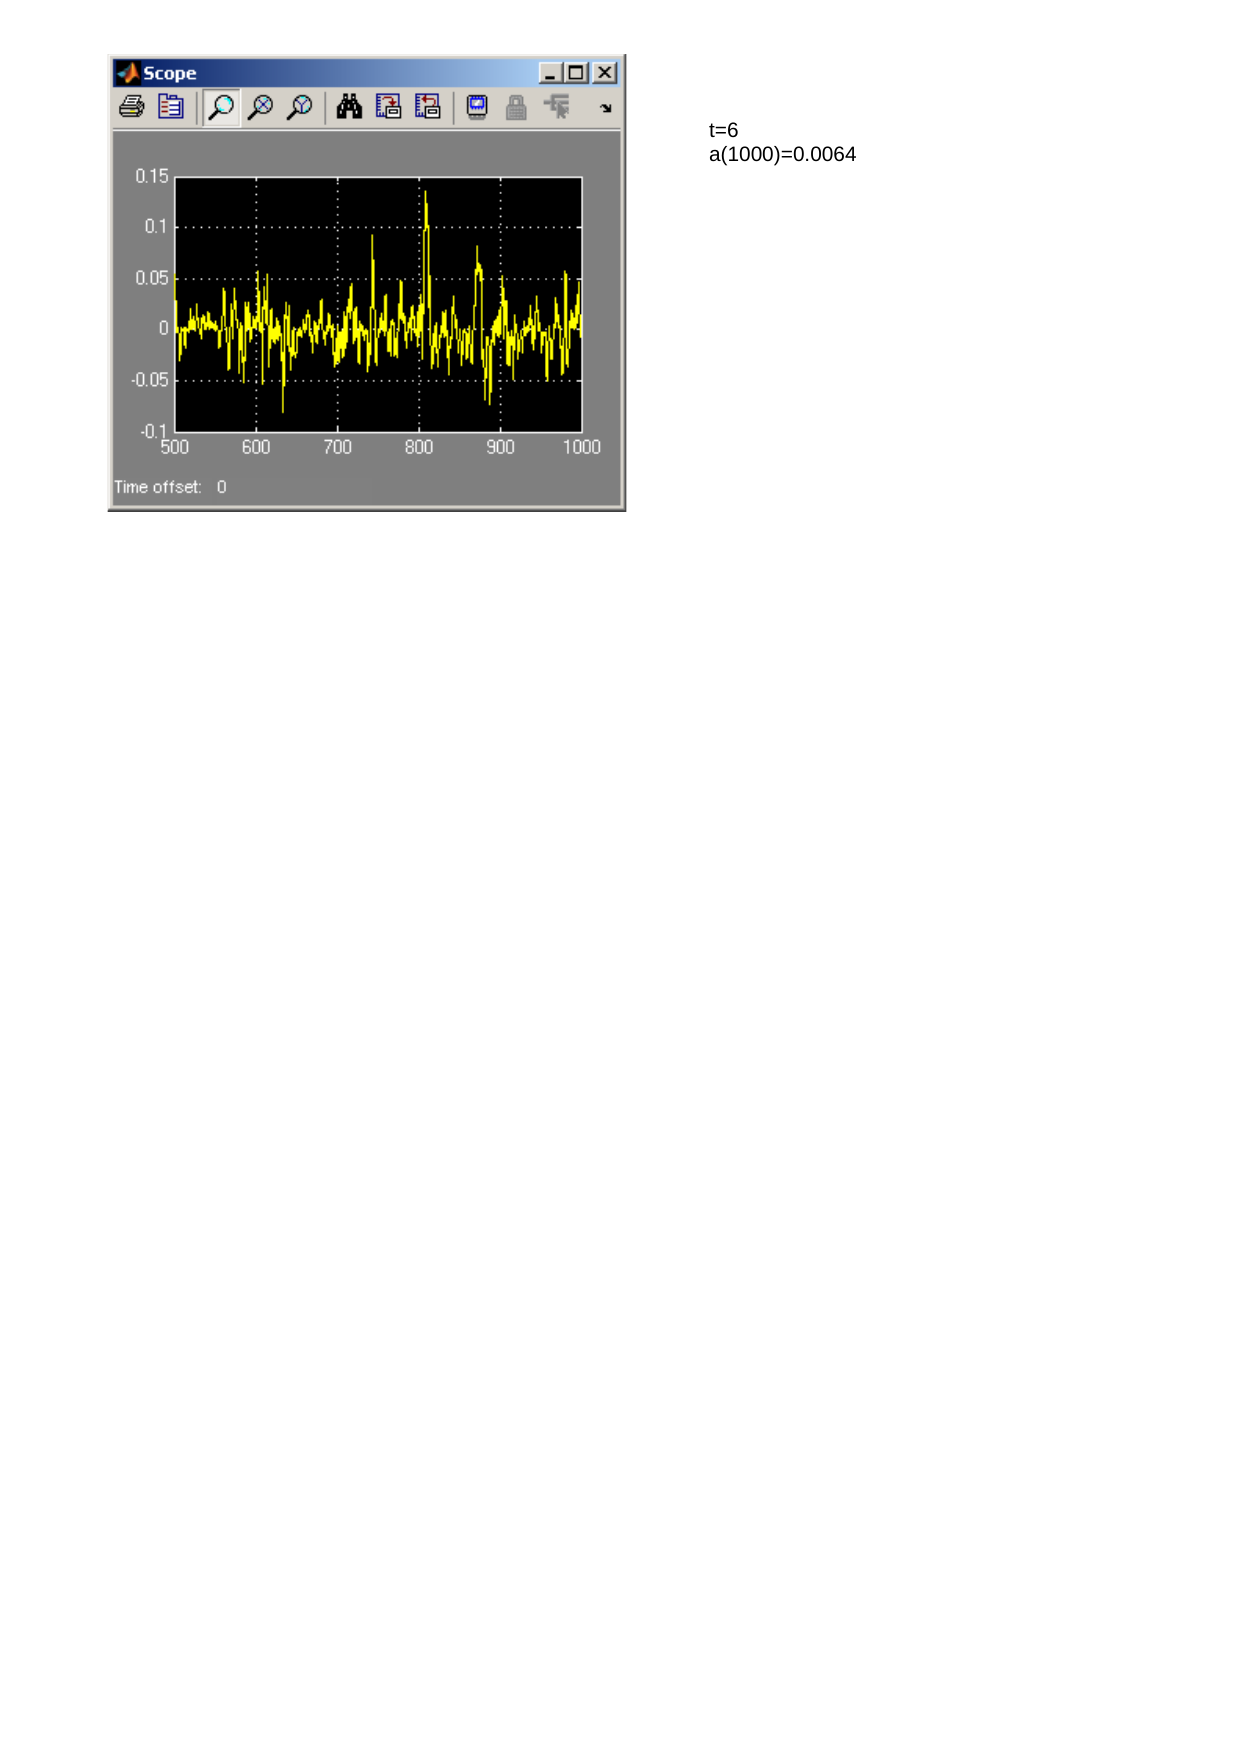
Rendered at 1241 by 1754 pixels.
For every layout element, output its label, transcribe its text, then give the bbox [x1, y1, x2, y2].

picture [107, 54, 627, 512]
text a(1000)=0.0064 [627, 142, 1122, 166]
text t=6 [627, 118, 1122, 142]
